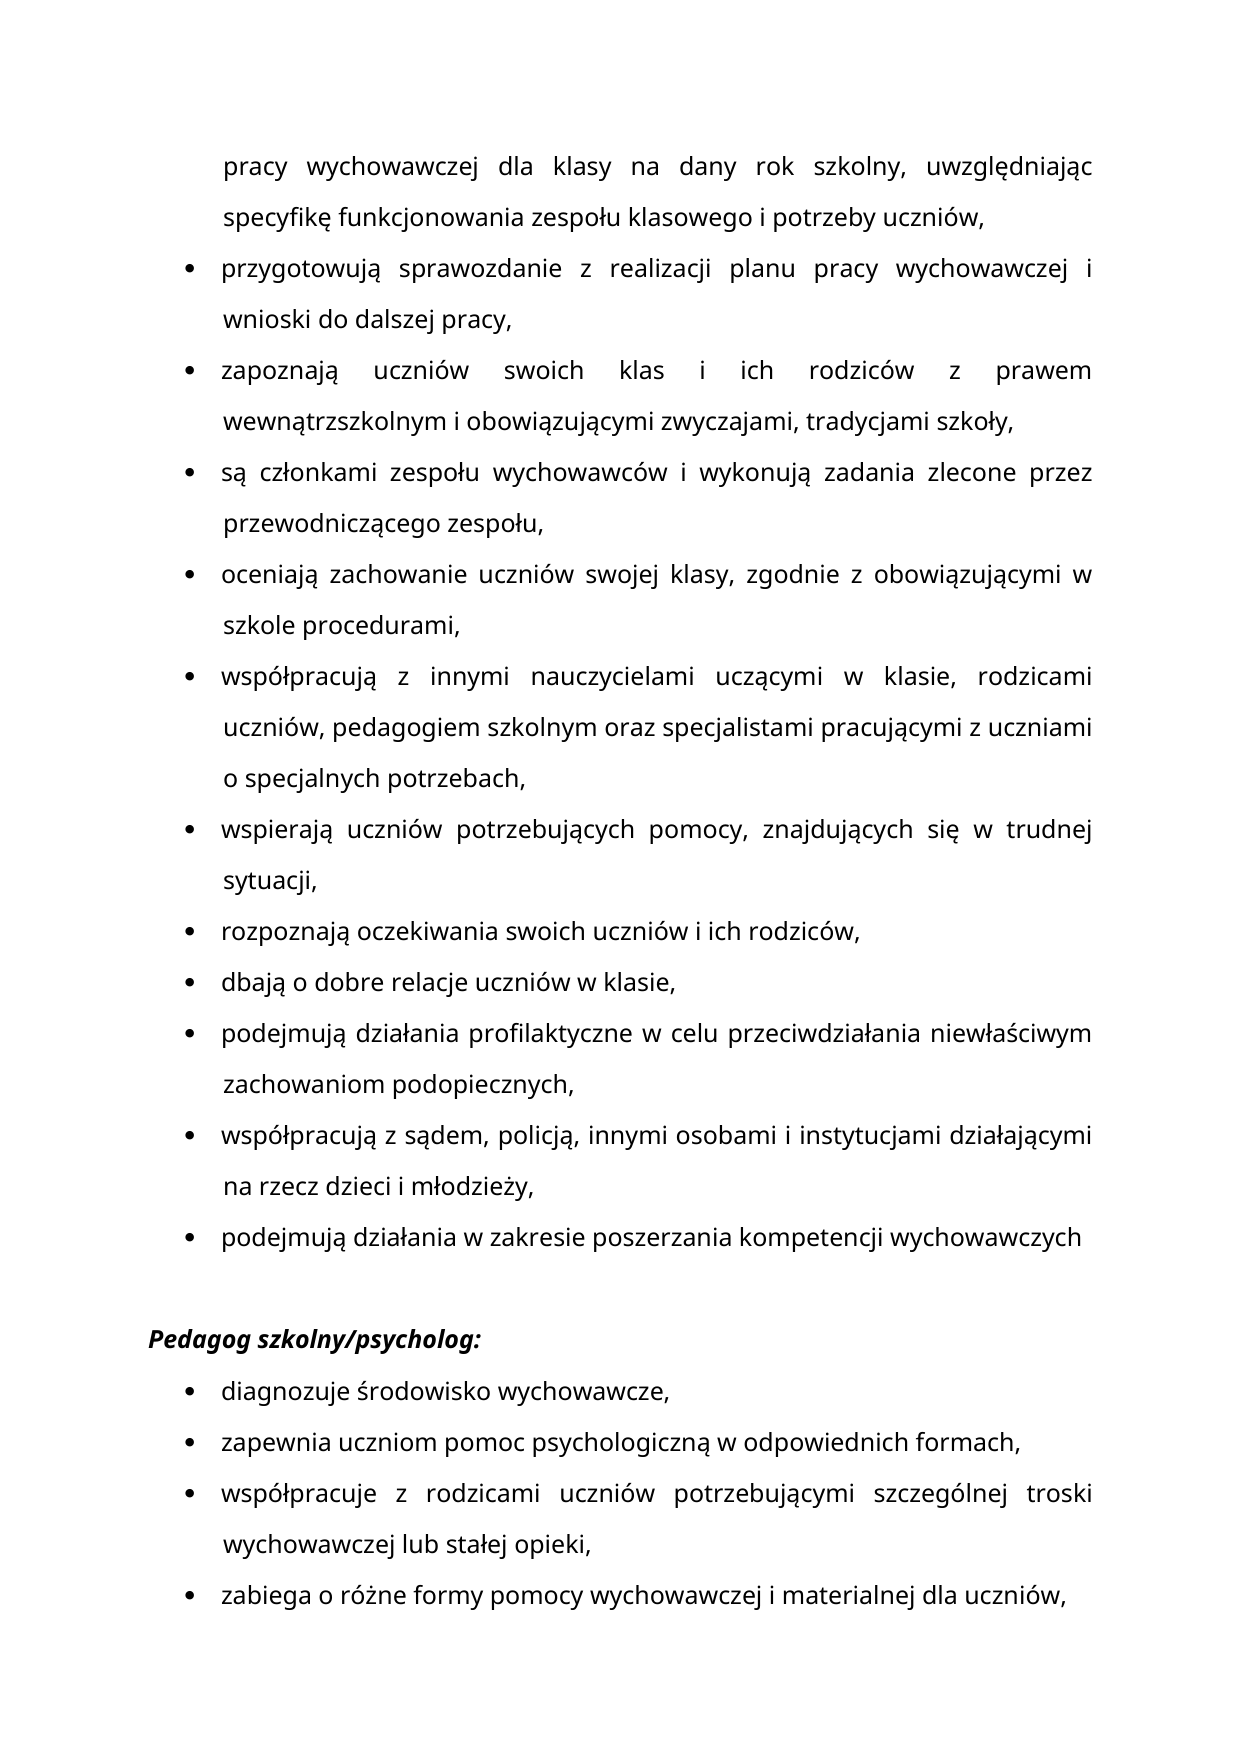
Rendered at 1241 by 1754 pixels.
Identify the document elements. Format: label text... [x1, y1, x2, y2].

list dbają o dobre relacje uczniów w klasie, [185, 965, 1093, 999]
list przygotowują sprawozdanie z realizacji planu pracy wychowawczej i wnioski do dalszej pracy, [185, 250, 1093, 335]
list zapoznają uczniów swoich klas i ich rodziców z prawem wewnątrzszkolnym i obowiązującymi zwyczajami, tradycjami szkoły, [185, 352, 1093, 437]
list wspierają uczniów potrzebujących pomocy, znajdujących się w trudnej sytuacji, [185, 812, 1093, 897]
list oceniają zachowanie uczniów swojej klasy, zgodnie z obowiązującymi w szkole procedurami, [185, 556, 1093, 642]
list zabiega o różne formy pomocy wychowawczej i materialnej dla uczniów, [185, 1577, 1093, 1611]
list podejmują działania profilaktyczne w celu przeciwdziałania niewłaściwym zachowaniom podopiecznych, [185, 1016, 1093, 1101]
list zapewnia uczniom pomoc psychologiczną w odpowiednich formach, [185, 1424, 1093, 1458]
list diagnozuje środowisko wychowawcze, [185, 1373, 1093, 1407]
list rozpoznają oczekiwania swoich uczniów i ich rodziców, [185, 914, 1093, 948]
list pracy wychowawczej dla klasy na dany rok szkolny, uwzględniając specyfikę funkcjonowania zespołu klasowego i potrzeby uczniów, [185, 148, 1093, 233]
list współpracuje z rodzicami uczniów potrzebującymi szczególnej troski wychowawczej lub stałej opieki, [185, 1475, 1093, 1560]
list są członkami zespołu wychowawców i wykonują zadania zlecone przez przewodniczącego zespołu, [185, 454, 1093, 539]
list podejmują działania w zakresie poszerzania kompetencji wychowawczych [185, 1220, 1093, 1254]
list współpracują z sądem, policją, innymi osobami i instytucjami działającymi na rzecz dzieci i młodzieży, [185, 1118, 1093, 1203]
list współpracują z innymi nauczycielami uczącymi w klasie, rodzicami uczniów, pedagogiem szkolnym oraz specjalistami pracującymi z uczniami o specjalnych potrzebach, [185, 658, 1093, 795]
text Pedagog szkolny/psycholog: [148, 1322, 1093, 1356]
